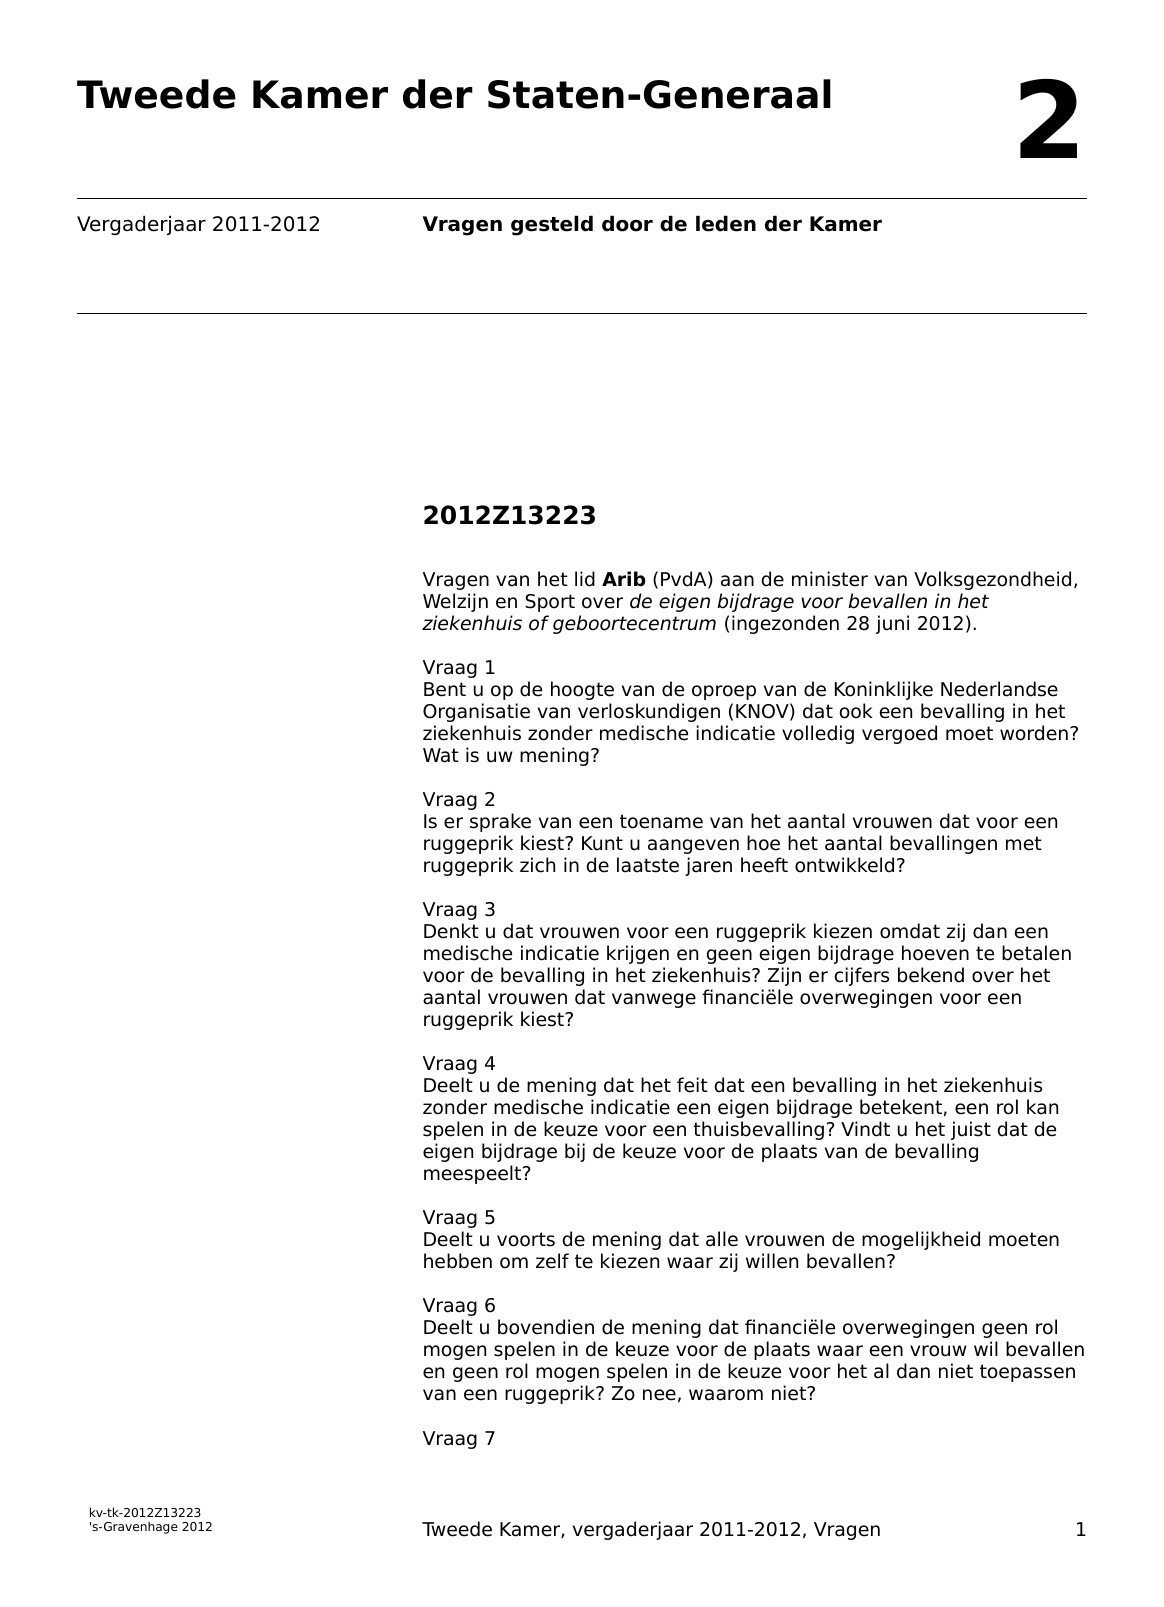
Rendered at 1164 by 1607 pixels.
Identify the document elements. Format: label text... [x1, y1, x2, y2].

text 's-Gravenhage 2012 [88, 1520, 323, 1534]
text Deelt u bovendien de mening dat financiële overwegingen geen rol mogen spelen in de keuze voor de plaats waar een vrouw wil bevallen en geen rol mogen spelen in de keuze voor het al dan niet toepassen van een ruggeprik? Zo nee, waarom niet? [422, 1317, 1087, 1405]
text Deelt u de mening dat het feit dat een bevalling in het ziekenhuis zonder medische indicatie een eigen bijdrage betekent, een rol kan spelen in de keuze voor een thuisbevalling? Vindt u het juist dat de eigen bijdrage bij de keuze voor de plaats van de bevalling meespeelt? [422, 1075, 1087, 1185]
table_header 2 [886, 59, 1087, 198]
text Deelt u voorts de mening dat alle vrouwen de mogelijkheid moeten hebben om zelf te kiezen waar zij willen bevallen? [422, 1229, 1087, 1273]
text Vraag 5 [422, 1207, 1087, 1229]
text Bent u op de hoogte van de oproep van de Koninklijke Nederlandse Organisatie van verloskundigen (KNOV) dat ook een bevalling in het ziekenhuis zonder medische indicatie volledig vergoed moet worden? Wat is uw mening? [422, 679, 1087, 767]
text 2012Z13223 [422, 501, 1087, 531]
table_cell Vergaderjaar 2011-2012 [77, 199, 422, 313]
table_header Tweede Kamer der Staten-Generaal [77, 59, 886, 198]
table_cell Vragen gesteld door de leden der Kamer [422, 199, 1087, 313]
text Is er sprake van een toename van het aantal vrouwen dat voor een ruggeprik kiest? Kunt u aangeven hoe het aantal bevallingen met ruggeprik zich in de laatste jaren heeft ontwikkeld? [422, 811, 1087, 877]
text kv-tk-2012Z13223 [88, 1506, 323, 1520]
text Denkt u dat vrouwen voor een ruggeprik kiezen omdat zij dan een medische indicatie krijgen en geen eigen bijdrage hoeven te betalen voor de bevalling in het ziekenhuis? Zijn er cijfers bekend over het aantal vrouwen dat vanwege financiële overwegingen voor een ruggeprik kiest? [422, 921, 1087, 1031]
text Vraag 1 [422, 657, 1087, 679]
text Vraag 4 [422, 1053, 1087, 1075]
text Vragen van het lid Arib (PvdA) aan de minister van Volksgezondheid, Welzijn en Sport over de eigen bijdrage voor bevallen in het ziekenhuis of geboortecentrum (ingezonden 28 juni 2012). [422, 569, 1087, 635]
text Vraag 7 [422, 1427, 1087, 1449]
text Vraag 6 [422, 1295, 1087, 1317]
text Vraag 3 [422, 899, 1087, 921]
text Vraag 2 [422, 789, 1087, 811]
